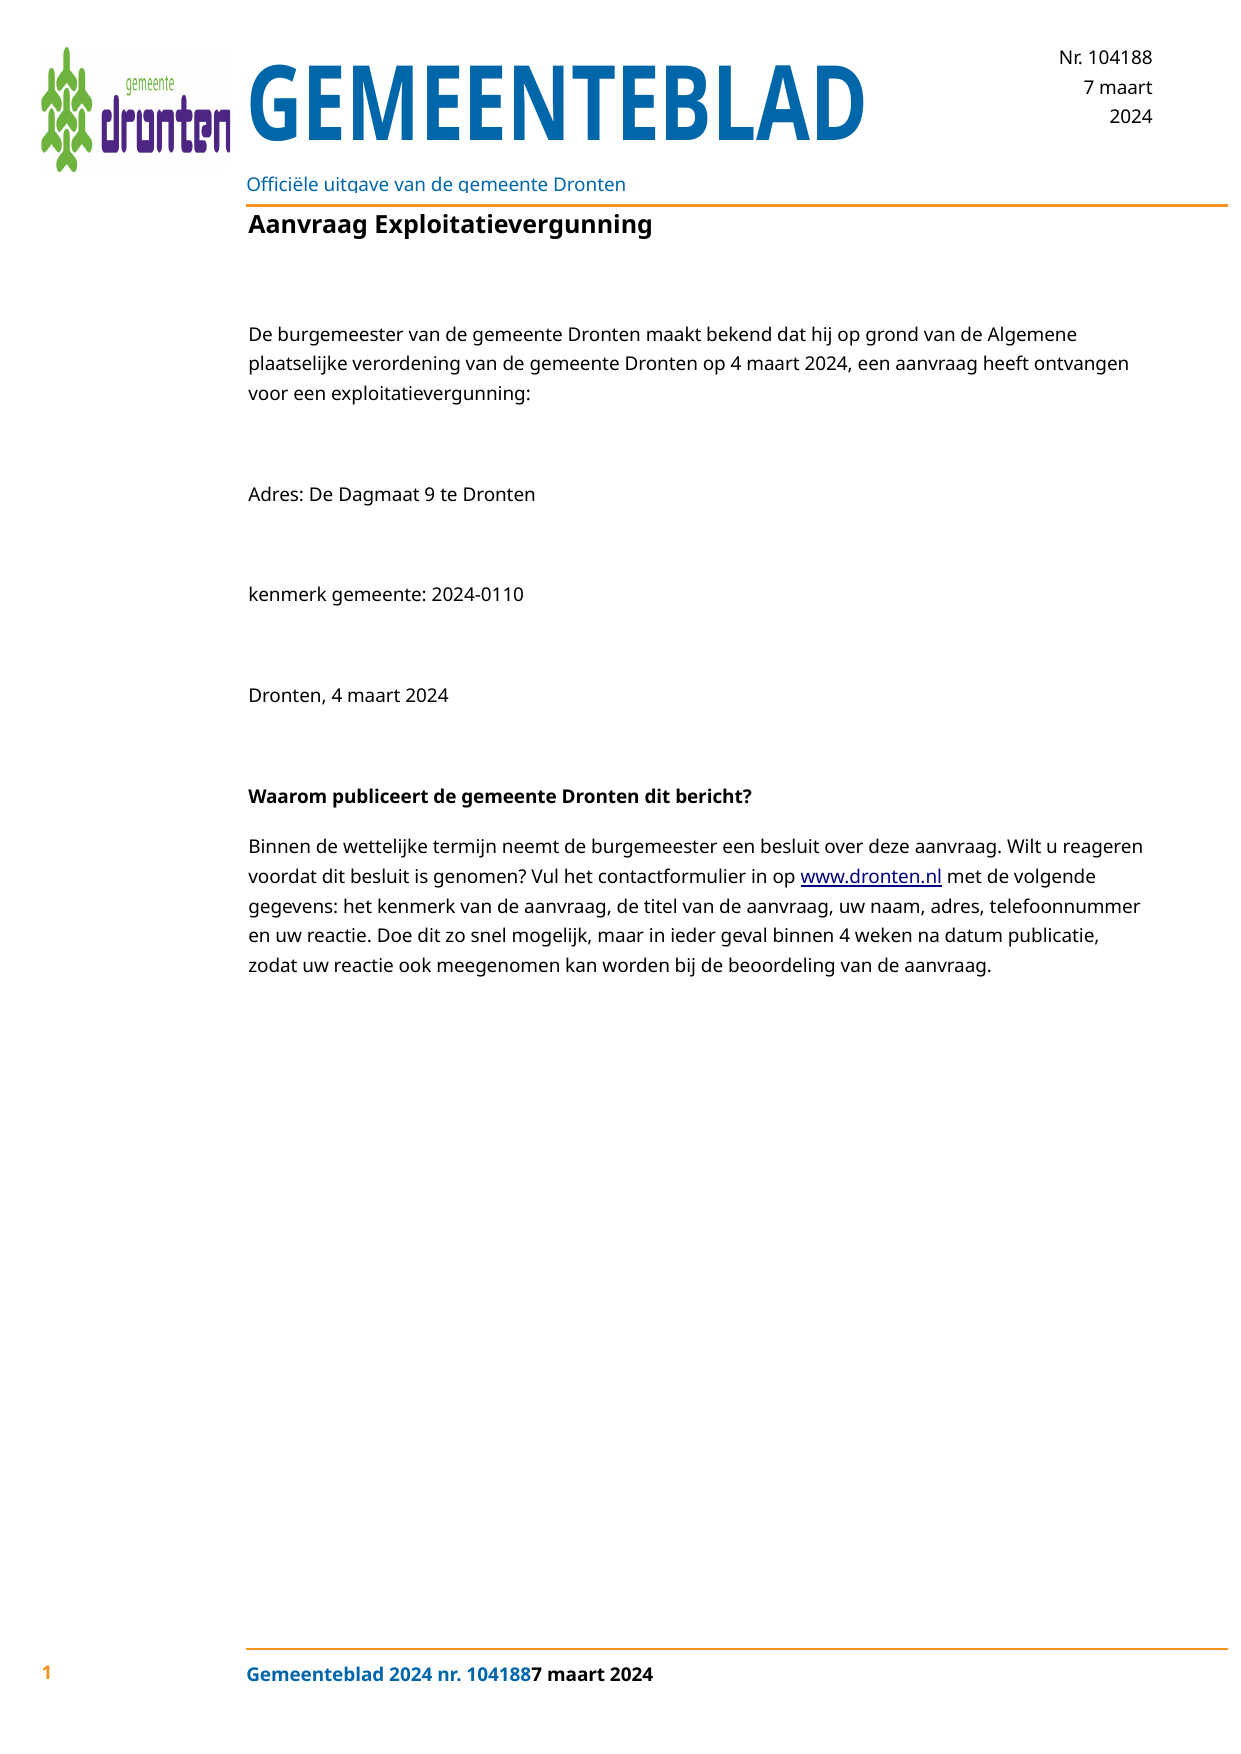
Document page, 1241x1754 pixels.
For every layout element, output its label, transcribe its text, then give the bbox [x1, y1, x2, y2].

text De burgemeester van de gemeente Dronten maakt bekend dat hij op grond van de Algemene plaatselijke verordening van de gemeente Dronten op 4 maart 2024, een aanvraag heeft ontvangen voor een exploitatievergunning: [248, 321, 1152, 406]
text Aanvraag Exploitatievergunning [248, 207, 1152, 241]
text Waarom publiceert de gemeente Dronten dit bericht? [248, 783, 1152, 809]
text Adres: De Dagmaat 9 te Dronten [248, 481, 1152, 506]
picture [41, 47, 231, 172]
text Binnen de wettelijke termijn neemt de burgemeester een besluit over deze aanvraag. Wilt u reageren voordat dit besluit is genomen? Vul het contactformulier in op www.dronten.nl met de volgende gegevens: het kenmerk van de aanvraag, de titel van de aanvraag, uw naam, adres, telefoonnummer en uw reactie. Doe dit zo snel mogelijk, maar in ieder geval binnen 4 weken na datum publicatie, zodat uw reactie ook meegenomen kan worden bij de beoordeling van de aanvraag. [248, 834, 1152, 978]
text kenmerk gemeente: 2024-0110 [248, 582, 1152, 607]
text Dronten, 4 maart 2024 [248, 682, 1152, 708]
